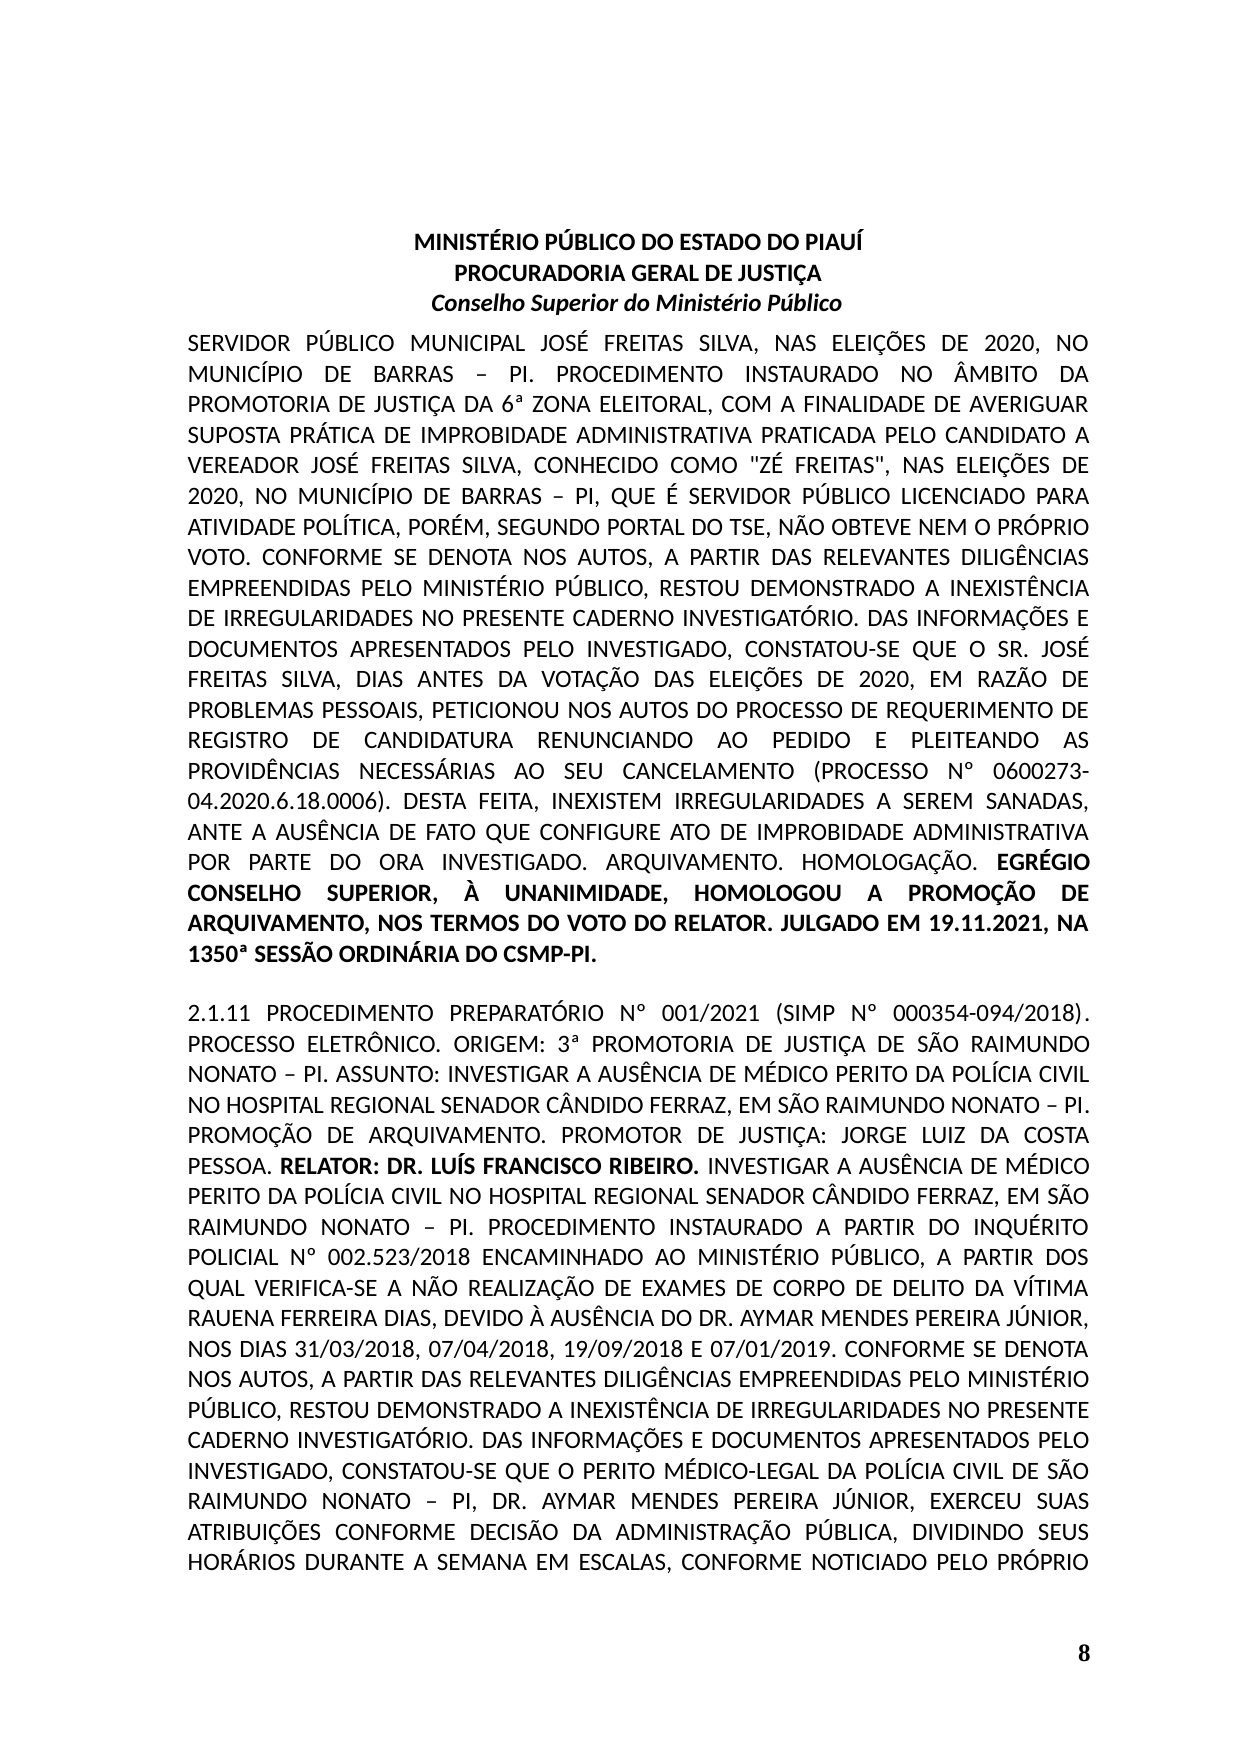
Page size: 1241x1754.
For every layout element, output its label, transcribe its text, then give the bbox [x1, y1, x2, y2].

text 2.1.11 PROCEDIMENTO PREPARATÓRIO Nº 001/2021 (SIMP Nº 000354-094/2018). PROCESSO ELETRÔNICO. ORIGEM: 3ª PROMOTORIA DE JUSTIÇA DE SÃO RAIMUNDO NONATO – PI. ASSUNTO: INVESTIGAR A AUSÊNCIA DE MÉDICO PERITO DA POLÍCIA CIVIL NO HOSPITAL REGIONAL SENADOR CÂNDIDO FERRAZ, EM SÃO RAIMUNDO NONATO – PI. PROMOÇÃO DE ARQUIVAMENTO. PROMOTOR DE JUSTIÇA: JORGE LUIZ DA COSTA PESSOA. RELATOR: DR. LUÍS FRANCISCO RIBEIRO. INVESTIGAR A AUSÊNCIA DE MÉDICO PERITO DA POLÍCIA CIVIL NO HOSPITAL REGIONAL SENADOR CÂNDIDO FERRAZ, EM SÃO RAIMUNDO NONATO – PI. PROCEDIMENTO INSTAURADO A PARTIR DO INQUÉRITO POLICIAL Nº 002.523/2018 ENCAMINHADO AO MINISTÉRIO PÚBLICO, A PARTIR DOS QUAL VERIFICA-SE A NÃO REALIZAÇÃO DE EXAMES DE CORPO DE DELITO DA VÍTIMA RAUENA FERREIRA DIAS, DEVIDO À AUSÊNCIA DO DR. AYMAR MENDES PEREIRA JÚNIOR, NOS DIAS 31/03/2018, 07/04/2018, 19/09/2018 E 07/01/2019. CONFORME SE DENOTA NOS AUTOS, A PARTIR DAS RELEVANTES DILIGÊNCIAS EMPREENDIDAS PELO MINISTÉRIO PÚBLICO, RESTOU DEMONSTRADO A INEXISTÊNCIA DE IRREGULARIDADES NO PRESENTE CADERNO INVESTIGATÓRIO. DAS INFORMAÇÕES E DOCUMENTOS APRESENTADOS PELO INVESTIGADO, CONSTATOU-SE QUE O PERITO MÉDICO-LEGAL DA POLÍCIA CIVIL DE SÃO RAIMUNDO NONATO – PI, DR. AYMAR MENDES PEREIRA JÚNIOR, EXERCEU SUAS ATRIBUIÇÕES CONFORME DECISÃO DA ADMINISTRAÇÃO PÚBLICA, DIVIDINDO SEUS HORÁRIOS DURANTE A SEMANA EM ESCALAS, CONFORME NOTICIADO PELO PRÓPRIO [187, 997, 1090, 1577]
text SERVIDOR PÚBLICO MUNICIPAL JOSÉ FREITAS SILVA, NAS ELEIÇÕES DE 2020, NO MUNICÍPIO DE BARRAS – PI. PROCEDIMENTO INSTAURADO NO ÂMBITO DA PROMOTORIA DE JUSTIÇA DA 6ª ZONA ELEITORAL, COM A FINALIDADE DE AVERIGUAR SUPOSTA PRÁTICA DE IMPROBIDADE ADMINISTRATIVA PRATICADA PELO CANDIDATO A VEREADOR JOSÉ FREITAS SILVA, CONHECIDO COMO "ZÉ FREITAS", NAS ELEIÇÕES DE 2020, NO MUNICÍPIO DE BARRAS – PI, QUE É SERVIDOR PÚBLICO LICENCIADO PARA ATIVIDADE POLÍTICA, PORÉM, SEGUNDO PORTAL DO TSE, NÃO OBTEVE NEM O PRÓPRIO VOTO. CONFORME SE DENOTA NOS AUTOS, A PARTIR DAS RELEVANTES DILIGÊNCIAS EMPREENDIDAS PELO MINISTÉRIO PÚBLICO, RESTOU DEMONSTRADO A INEXISTÊNCIA DE IRREGULARIDADES NO PRESENTE CADERNO INVESTIGATÓRIO. DAS INFORMAÇÕES E DOCUMENTOS APRESENTADOS PELO INVESTIGADO, CONSTATOU-SE QUE O SR. JOSÉ FREITAS SILVA, DIAS ANTES DA VOTAÇÃO DAS ELEIÇÕES DE 2020, EM RAZÃO DE PROBLEMAS PESSOAIS, PETICIONOU NOS AUTOS DO PROCESSO DE REQUERIMENTO DE REGISTRO DE CANDIDATURA RENUNCIANDO AO PEDIDO E PLEITEANDO AS PROVIDÊNCIAS NECESSÁRIAS AO SEU CANCELAMENTO (PROCESSO Nº 0600273-04.2020.6.18.0006). DESTA FEITA, INEXISTEM IRREGULARIDADES A SEREM SANADAS, ANTE A AUSÊNCIA DE FATO QUE CONFIGURE ATO DE IMPROBIDADE ADMINISTRATIVA POR PARTE DO ORA INVESTIGADO. ARQUIVAMENTO. HOMOLOGAÇÃO. EGRÉGIO CONSELHO SUPERIOR, À UNANIMIDADE, HOMOLOGOU A PROMOÇÃO DE ARQUIVAMENTO, NOS TERMOS DO VOTO Do Relator. JULGADO EM 19.11.2021, NA 1350ª SESSÃO ORDINÁRIA DO CSMP-PI. [187, 327, 1090, 968]
